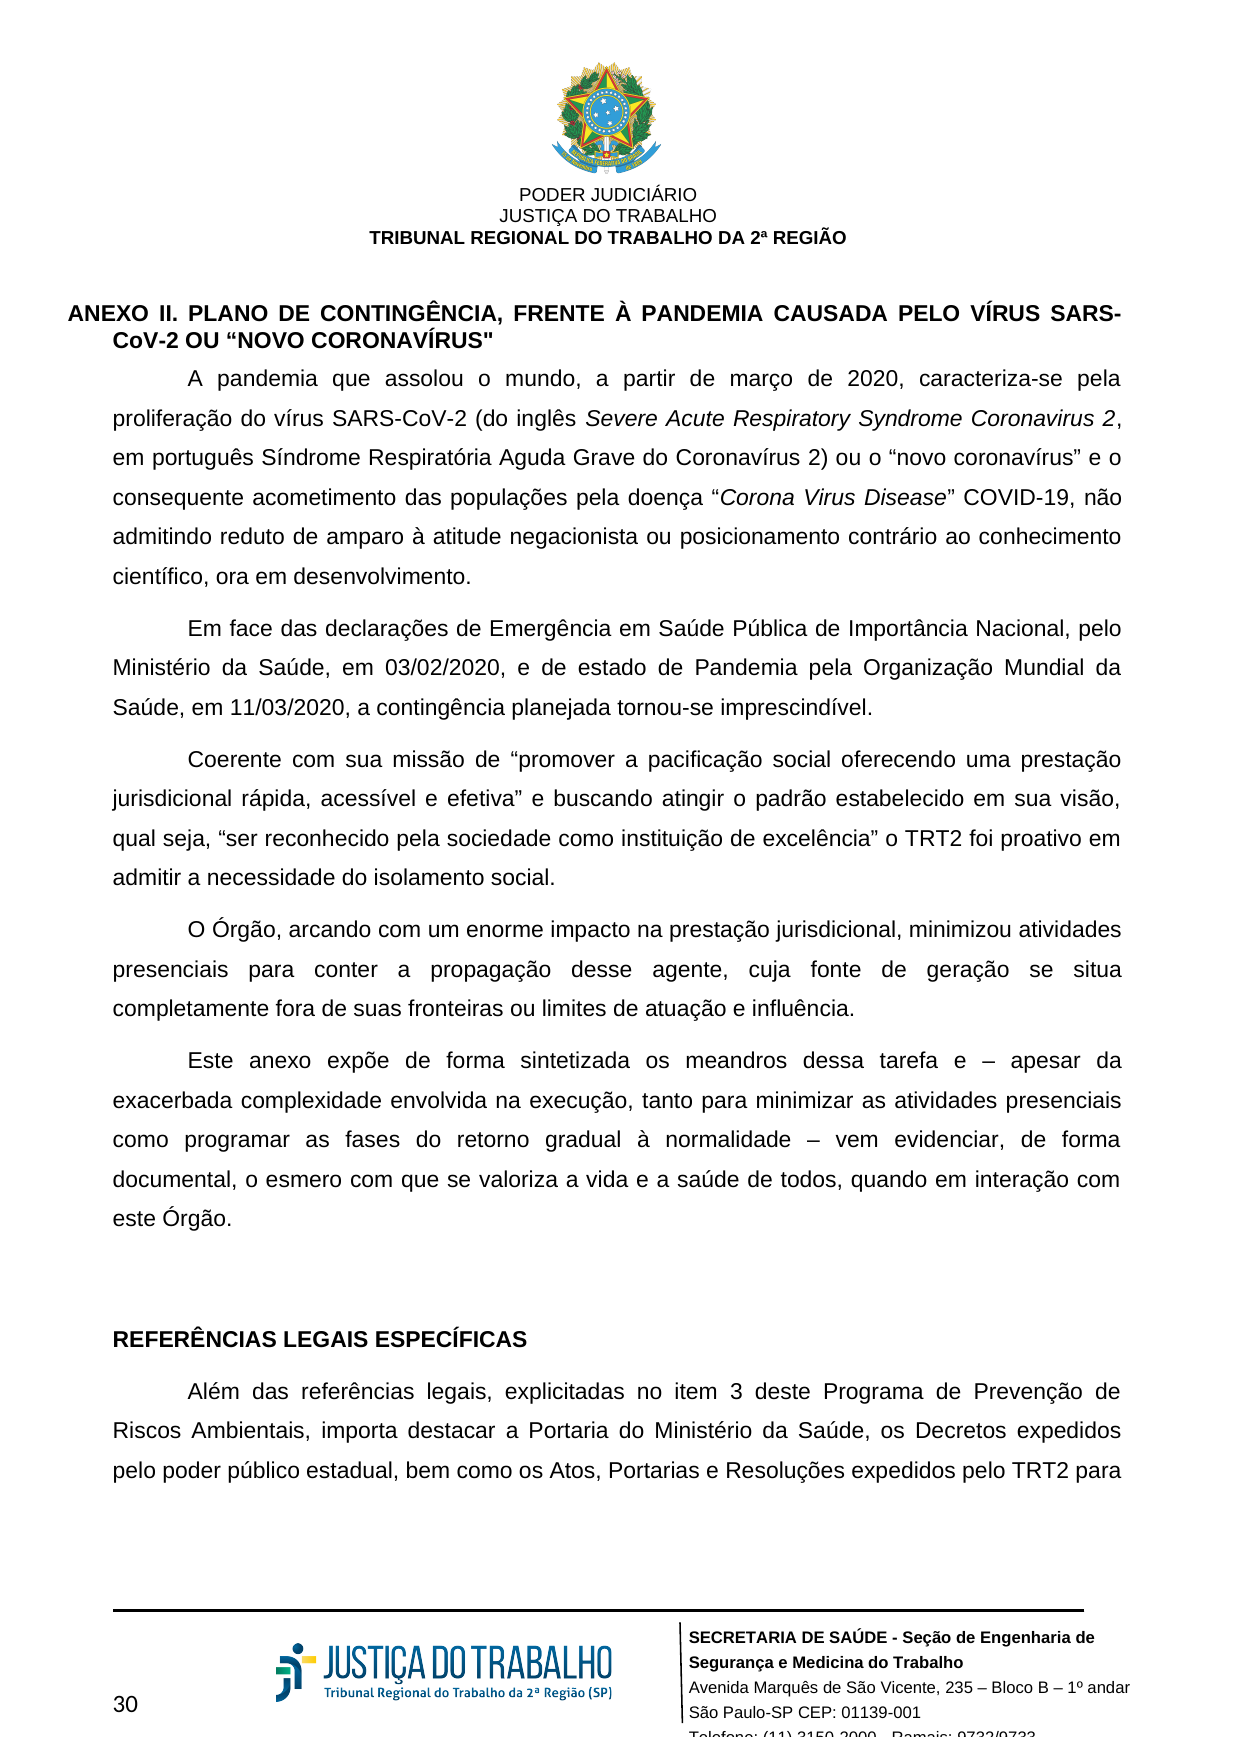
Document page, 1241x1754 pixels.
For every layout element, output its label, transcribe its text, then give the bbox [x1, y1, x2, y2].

picture [276, 1643, 612, 1702]
text Este anexo expõe de forma sintetizada os meandros dessa tarefa e – apesar da exacerbada complexidade envolvida na execução, tanto para minimizar as atividades presenciais como programar as fases do retorno gradual à normalidade – vem evidenciar, de forma documental, o esmero com que se valoriza a vida e a saúde de todos, quando em interação com este Órgão. [112, 1047, 1122, 1231]
text O Órgão, arcando com um enorme impacto na prestação jurisdicional, minimizou atividades presenciais para conter a propagação desse agente, cuja fonte de geração se situa completamente fora de suas fronteiras ou limites de atuação e influência. [112, 916, 1122, 1021]
subtitle ANEXO II. PLANO DE CONTINGÊNCIA, FRENTE À PANDEMIA CAUSADA PELO VÍRUS SARS-CoV-2 OU “NOVO CORONAVÍRUS" [67, 300, 1122, 353]
text Coerente com sua missão de “promover a pacificação social oferecendo uma prestação jurisdicional rápida, acessível e efetiva” e buscando atingir o padrão estabelecido em sua visão, qual seja, “ser reconhecido pela sociedade como instituição de excelência” o TRT2 foi proativo em admitir a necessidade do isolamento social. [112, 746, 1122, 891]
text REFERÊNCIAS LEGAIS ESPECÍFICAS [112, 1326, 1122, 1352]
picture [551, 62, 662, 174]
text Em face das declarações de Emergência em Saúde Pública de Importância Nacional, pelo Ministério da Saúde, em 03/02/2020, e de estado de Pandemia pela Organização Mundial da Saúde, em 11/03/2020, a contingência planejada tornou-se imprescindível. [112, 615, 1122, 720]
text A pandemia que assolou o mundo, a partir de março de 2020, caracteriza-se pela proliferação do vírus SARS-CoV-2 (do inglês Severe Acute Respiratory Syndrome Coronavirus 2, em português Síndrome Respiratória Aguda Grave do Coronavírus 2) ou o “novo coronavírus” e o consequente acometimento das populações pela doença “Corona Virus Disease” COVID-19, não admitindo reduto de amparo à atitude negacionista ou posicionamento contrário ao conhecimento científico, ora em desenvolvimento. [112, 365, 1122, 589]
text Além das referências legais, explicitadas no item 3 deste Programa de Prevenção de Riscos Ambientais, importa destacar a Portaria do Ministério da Saúde, os Decretos expedidos pelo poder público estadual, bem como os Atos, Portarias e Resoluções expedidos pelo TRT2 para [112, 1378, 1122, 1483]
